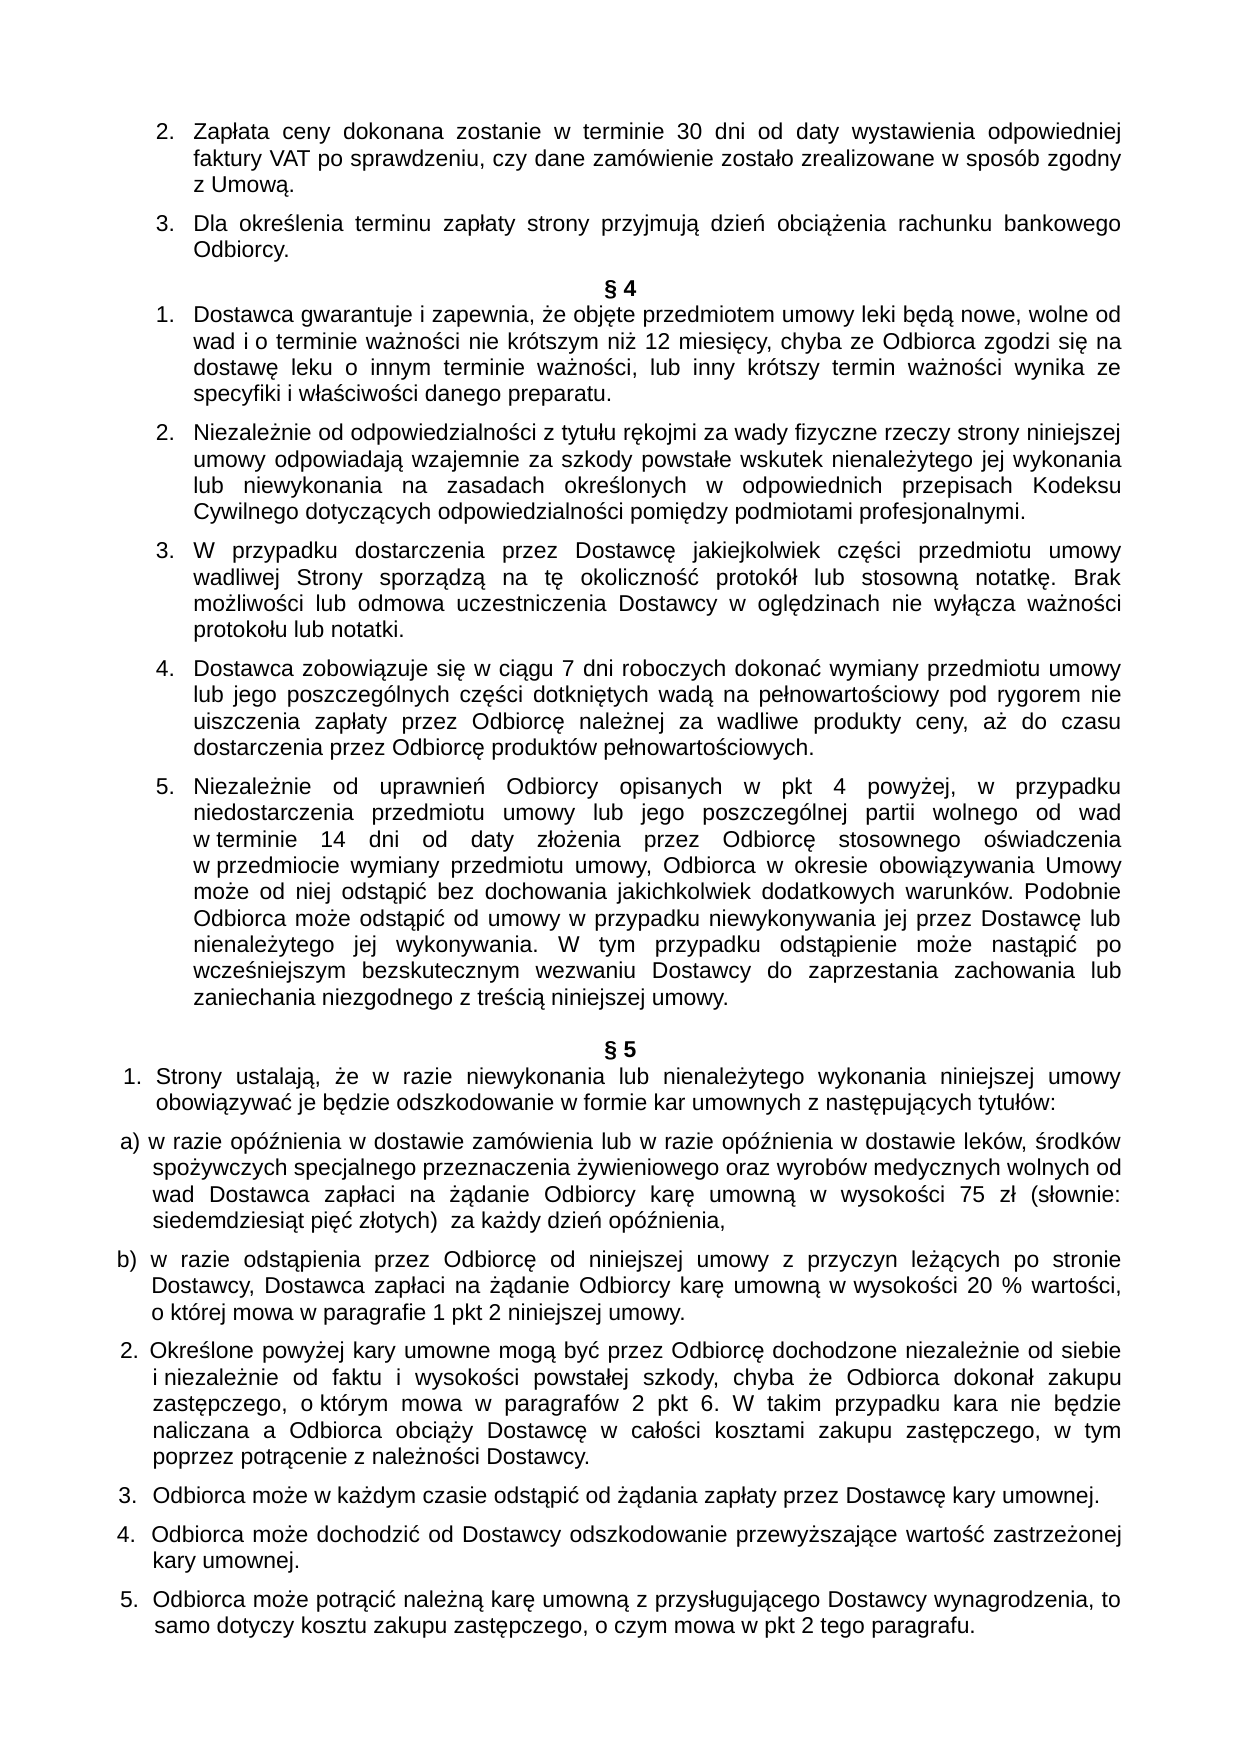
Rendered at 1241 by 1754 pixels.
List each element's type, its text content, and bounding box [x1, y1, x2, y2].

list Strony ustalają, że w razie niewykonania lub nienależytego wykonania niniejszej umowy obowiązywać je będzie odszkodowanie w formie kar umownych z następujących tytułów: [123, 1063, 1122, 1116]
list Dostawca gwarantuje i zapewnia, że objęte przedmiotem umowy leki będą nowe, wolne od wad i o terminie ważności nie krótszym niż 12 miesięcy, chyba ze Odbiorca zgodzi się na dostawę leku o innym terminie ważności, lub inny krótszy termin ważności wynika ze specyfiki i właściwości danego preparatu. [156, 301, 1122, 407]
text b) w razie odstąpienia przez Odbiorcę od niniejszej umowy z przyczyn leżących po stronie Dostawcy, Dostawca zapłaci na żądanie Odbiorcy karę umowną w wysokości 20 % wartości, o której mowa w paragrafie 1 pkt 2 niniejszej umowy. [117, 1246, 1122, 1325]
text a) w razie opóźnienia w dostawie zamówienia lub w razie opóźnienia w dostawie leków, środków spożywczych specjalnego przeznaczenia żywieniowego oraz wyrobów medycznych wolnych od wad Dostawca zapłaci na żądanie Odbiorcy karę umowną w wysokości 75 zł (słownie: siedemdziesiąt pięć złotych) za każdy dzień opóźnienia, [120, 1128, 1122, 1233]
text § 5 [118, 1036, 1122, 1063]
list Dostawca zobowiązuje się w ciągu 7 dni roboczych dokonać wymiany przedmiotu umowy lub jego poszczególnych części dotkniętych wadą na pełnowartościowy pod rygorem nie uiszczenia zapłaty przez Odbiorcę należnej za wadliwe produkty ceny, aż do czasu dostarczenia przez Odbiorcę produktów pełnowartościowych. [156, 655, 1122, 760]
list Określone powyżej kary umowne mogą być przez Odbiorcę dochodzone niezależnie od siebie i niezależnie od faktu i wysokości powstałej szkody, chyba że Odbiorca dokonał zakupu zastępczego, o którym mowa w paragrafów 2 pkt 6. W takim przypadku kara nie będzie naliczana a Odbiorca obciąży Dostawcę w całości kosztami zakupu zastępczego, w tym poprzez potrącenie z należności Dostawcy. [120, 1337, 1122, 1469]
list Dla określenia terminu zapłaty strony przyjmują dzień obciążenia rachunku bankowego Odbiorcy. [156, 210, 1122, 262]
list Odbiorca może potrącić należną karę umowną z przysługującego Dostawcy wynagrodzenia, to samo dotyczy kosztu zakupu zastępczego, o czym mowa w pkt 2 tego paragrafu. [120, 1586, 1122, 1638]
list W przypadku dostarczenia przez Dostawcę jakiejkolwiek części przedmiotu umowy wadliwej Strony sporządzą na tę okoliczność protokół lub stosowną notatkę. Brak możliwości lub odmowa uczestniczenia Dostawcy w oględzinach nie wyłącza ważności protokołu lub notatki. [156, 537, 1122, 642]
list Zapłata ceny dokonana zostanie w terminie 30 dni od daty wystawienia odpowiedniej faktury VAT po sprawdzeniu, czy dane zamówienie zostało zrealizowane w sposób zgodny z Umową. [156, 118, 1122, 197]
text § 4 [118, 275, 1122, 301]
list Niezależnie od uprawnień Odbiorcy opisanych w pkt 4 powyżej, w przypadku niedostarczenia przedmiotu umowy lub jego poszczególnej partii wolnego od wad w terminie 14 dni od daty złożenia przez Odbiorcę stosownego oświadczenia w przedmiocie wymiany przedmiotu umowy, Odbiorca w okresie obowiązywania Umowy może od niej odstąpić bez dochowania jakichkolwiek dodatkowych warunków. Podobnie Odbiorca może odstąpić od umowy w przypadku niewykonywania jej przez Dostawcę lub nienależytego jej wykonywania. W tym przypadku odstąpienie może nastąpić po wcześniejszym bezskutecznym wezwaniu Dostawcy do zaprzestania zachowania lub zaniechania niezgodnego z treścią niniejszej umowy. [156, 773, 1122, 1010]
list Niezależnie od odpowiedzialności z tytułu rękojmi za wady fizyczne rzeczy strony niniejszej umowy odpowiadają wzajemnie za szkody powstałe wskutek nienależytego jej wykonania lub niewykonania na zasadach określonych w odpowiednich przepisach Kodeksu Cywilnego dotyczących odpowiedzialności pomiędzy podmiotami profesjonalnymi. [156, 419, 1122, 524]
list Odbiorca może dochodzić od Dostawcy odszkodowanie przewyższające wartość zastrzeżonej kary umownej. [117, 1521, 1122, 1573]
list Odbiorca może w każdym czasie odstąpić od żądania zapłaty przez Dostawcę kary umownej. [118, 1482, 1122, 1508]
